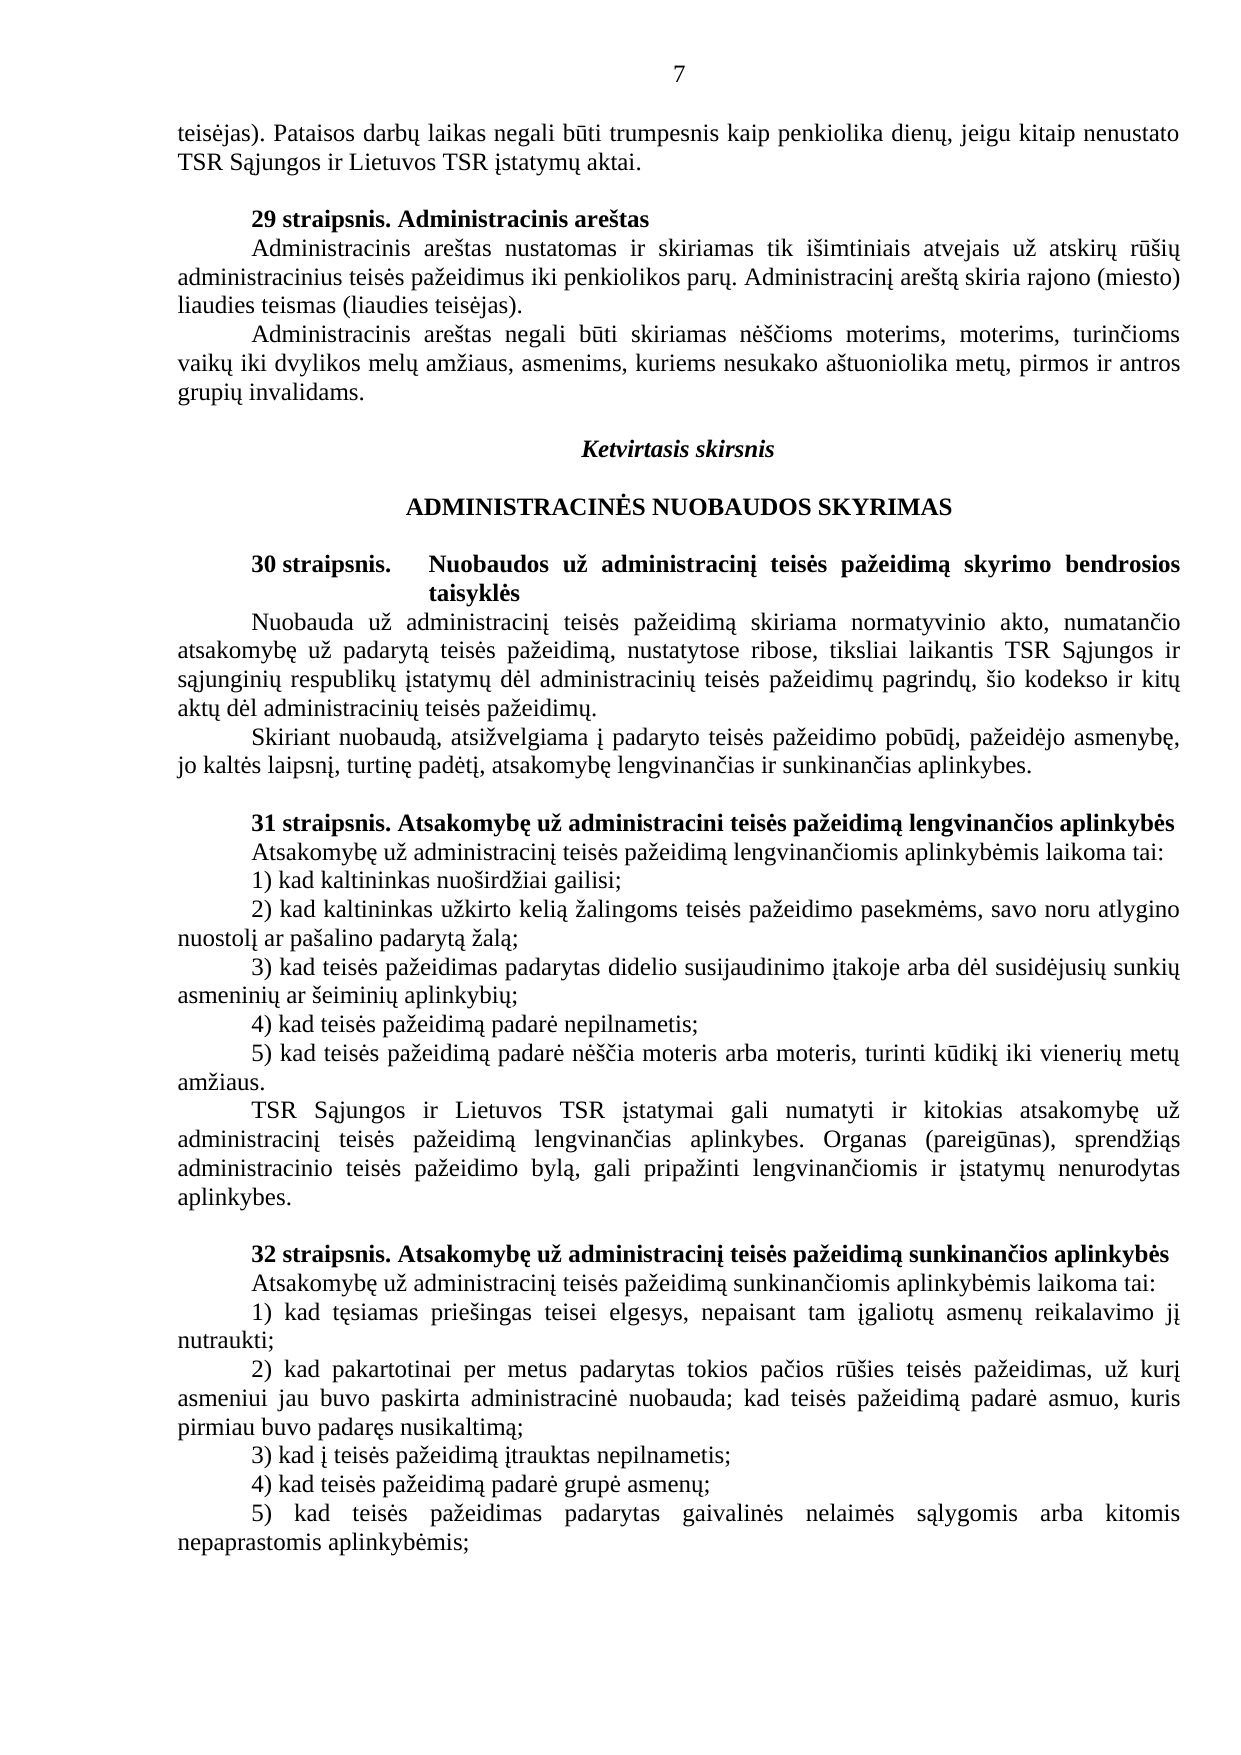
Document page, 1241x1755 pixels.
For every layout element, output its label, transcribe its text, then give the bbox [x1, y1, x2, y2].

text 5) kad teisės pažeidimas padarytas gaivalinės nelaimės sąlygomis arba kitomis nepaprastomis aplinkybėmis; [177, 1498, 1181, 1556]
text Atsakomybę už administracinį teisės pažeidimą lengvinančiomis aplinkybėmis laikoma tai: [177, 837, 1181, 866]
text 32 straipsnis. Atsakomybę už administracinį teisės pažeidimą sunkinančios aplinkybės [177, 1239, 1181, 1268]
text Administracinis areštas negali būti skiriamas nėščioms moterims, moterims, turinčioms vaikų iki dvylikos melų amžiaus, asmenims, kuriems nesukako aštuoniolika metų, pirmos ir antros grupių invalidams. [177, 319, 1181, 406]
text 1) kad tęsiamas priešingas teisei elgesys, nepaisant tam įgaliotų asmenų reikalavimo jį nutraukti; [177, 1297, 1181, 1354]
text Nuobauda už administracinį teisės pažeidimą skiriama normatyvinio akto, numatančio atsakomybę už padarytą teisės pažeidimą, nustatytose ribose, tiksliai laikantis TSR Sąjungos ir sąjunginių respublikų įstatymų dėl administracinių teisės pažeidimų pagrindų, šio kodekso ir kitų aktų dėl administracinių teisės pažeidimų. [177, 607, 1181, 722]
text 31 straipsnis. Atsakomybę už administracini teisės pažeidimą lengvinančios aplinkybės [177, 808, 1181, 837]
text 1) kad kaltininkas nuoširdžiai gailisi; [177, 866, 1181, 894]
text 30 straipsnis. Nuobaudos už administracinį teisės pažeidimą skyrimo bendrosios taisyklės [251, 549, 1181, 607]
text 4) kad teisės pažeidimą padarė grupė asmenų; [177, 1469, 1181, 1498]
text TSR Sąjungos ir Lietuvos TSR įstatymai gali numatyti ir kitokias atsakomybę už administracinį teisės pažeidimą lengvinančias aplinkybes. Organas (pareigūnas), sprendžiąs administracinio teisės pažeidimo bylą, gali pripažinti lengvinančiomis ir įstatymų nenurodytas aplinkybes. [177, 1096, 1181, 1211]
text teisėjas). Pataisos darbų laikas negali būti trumpesnis kaip penkiolika dienų, jeigu kitaip nenustato TSR Sąjungos ir Lietuvos TSR įstatymų aktai. [177, 118, 1181, 176]
text Ketvirtasis skirsnis [177, 434, 1181, 463]
text 29 straipsnis. Administracinis areštas [251, 204, 1181, 233]
text 4) kad teisės pažeidimą padarė nepilnametis; [177, 1009, 1181, 1038]
text 2) kad kaltininkas užkirto kelią žalingoms teisės pažeidimo pasekmėms, savo noru atlygino nuostolį ar pašalino padarytą žalą; [177, 894, 1181, 952]
text 3) kad į teisės pažeidimą įtrauktas nepilnametis; [177, 1441, 1181, 1469]
text Atsakomybę už administracinį teisės pažeidimą sunkinančiomis aplinkybėmis laikoma tai: [177, 1268, 1181, 1297]
text 3) kad teisės pažeidimas padarytas didelio susijaudinimo įtakoje arba dėl susidėjusių sunkių asmeninių ar šeiminių aplinkybių; [177, 952, 1181, 1009]
text Administracinis areštas nustatomas ir skiriamas tik išimtiniais atvejais už atskirų rūšių administracinius teisės pažeidimus iki penkiolikos parų. Administracinį areštą skiria rajono (miesto) liaudies teismas (liaudies teisėjas). [177, 233, 1181, 319]
text 2) kad pakartotinai per metus padarytas tokios pačios rūšies teisės pažeidimas, už kurį asmeniui jau buvo paskirta administracinė nuobauda; kad teisės pažeidimą padarė asmuo, kuris pirmiau buvo padaręs nusikaltimą; [177, 1354, 1181, 1441]
text ADMINISTRACINĖS NUOBAUDOS SKYRIMAS [177, 492, 1181, 521]
text 5) kad teisės pažeidimą padarė nėščia moteris arba moteris, turinti kūdikį iki vienerių metų amžiaus. [177, 1038, 1181, 1096]
text Skiriant nuobaudą, atsižvelgiama į padaryto teisės pažeidimo pobūdį, pažeidėjo asmenybę, jo kaltės laipsnį, turtinę padėtį, atsakomybę lengvinančias ir sunkinančias aplinkybes. [177, 722, 1181, 779]
